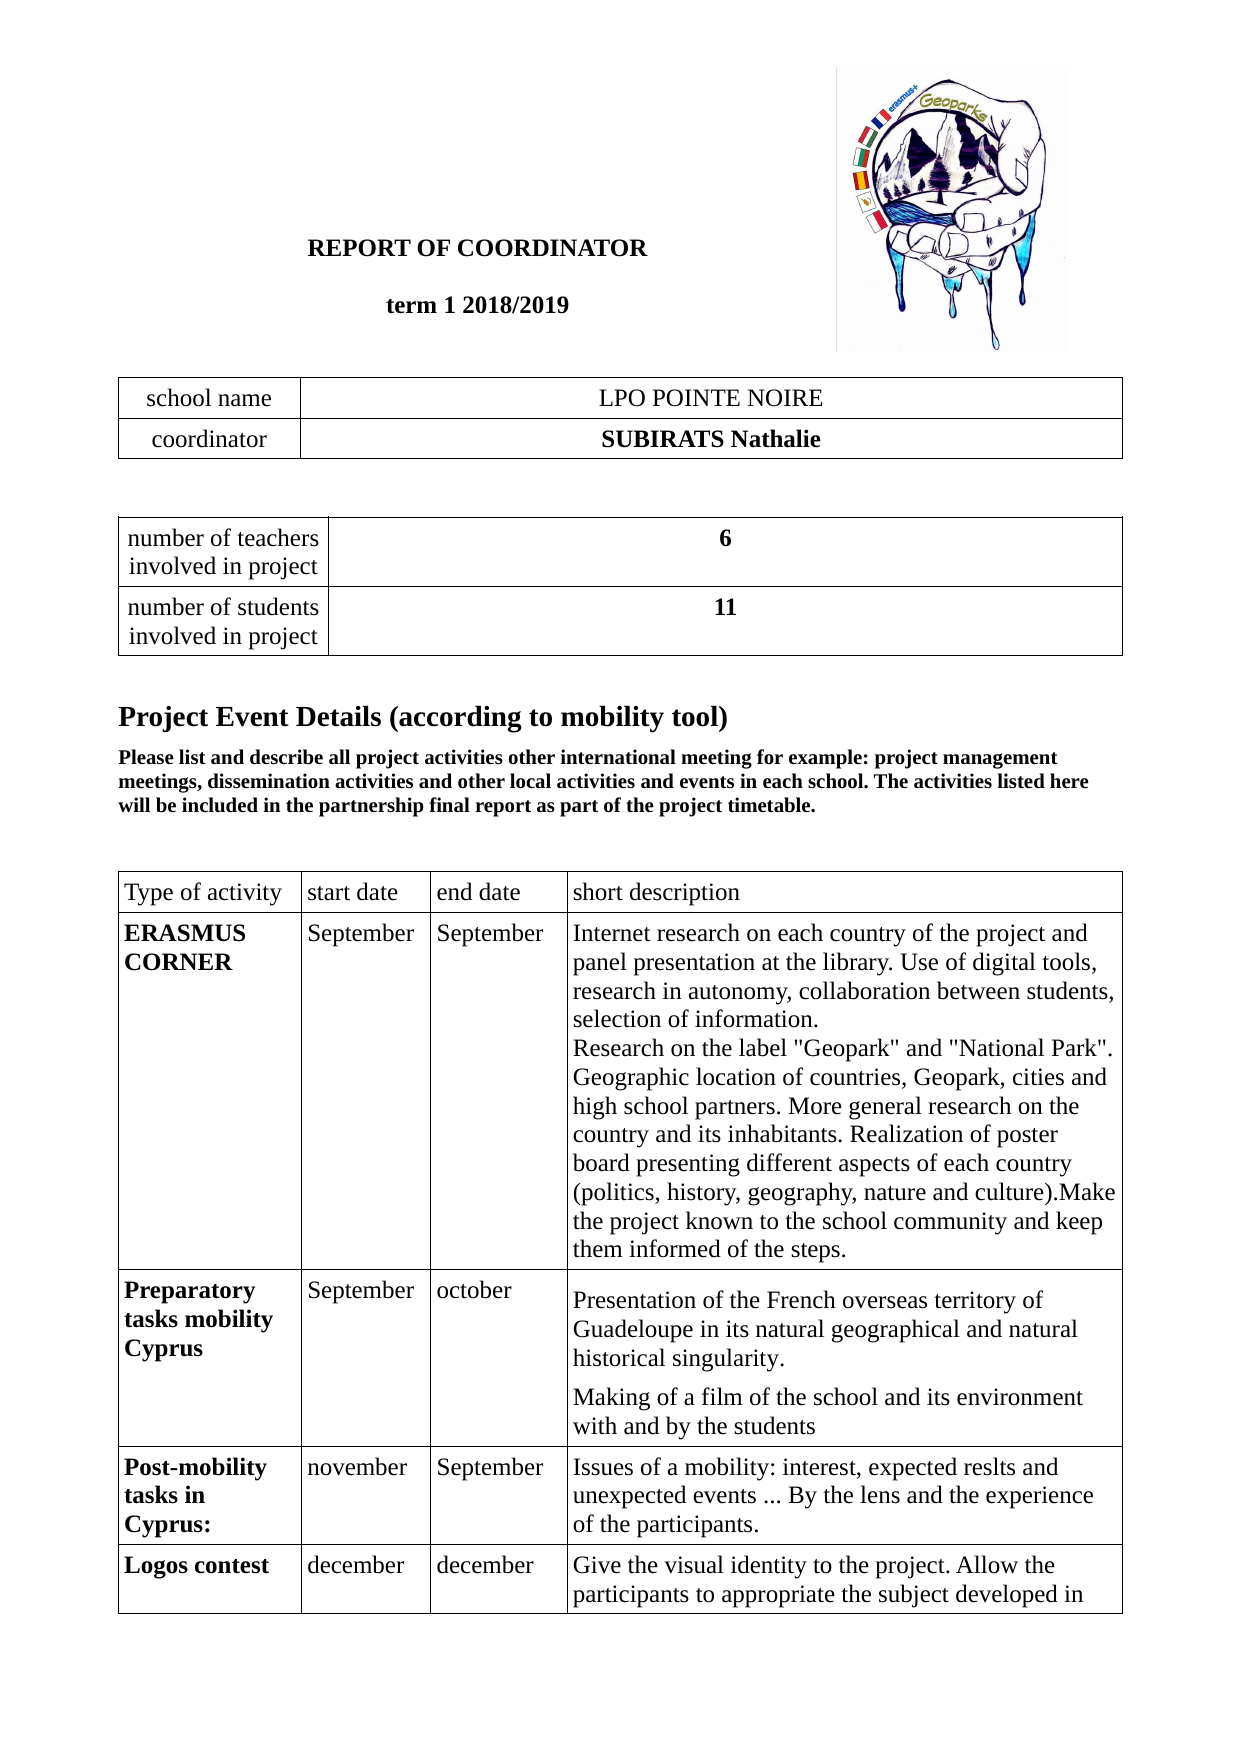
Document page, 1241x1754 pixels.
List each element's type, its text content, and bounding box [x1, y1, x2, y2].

table_cell 11 [329, 587, 1122, 655]
table_cell SUBIRATS Nathalie [301, 419, 1122, 458]
table_header LPO POINTE NOIRE [301, 378, 1122, 418]
picture [836, 67, 1071, 352]
text REPORT OF COORDINATOR [118, 233, 836, 262]
table_cell Preparatory tasks mobility Cyprus [119, 1270, 301, 1446]
table_cell number of students involved in project [119, 587, 328, 655]
table_header Type of activity [119, 872, 301, 912]
table_header school name [119, 378, 300, 418]
table_cell Issues of a mobility: interest, expected reslts and unexpected events ... By the lens and the experience of the participants. [568, 1447, 1122, 1544]
table_cell September [302, 1270, 430, 1446]
table_cell december [302, 1545, 430, 1613]
table_cell Give the visual identity to the project. Allow the participants to appropriate the subject developed in [568, 1545, 1122, 1613]
text [1071, 291, 1122, 319]
table_cell Presentation of the French overseas territory of Guadeloupe in its natural geographical and natural historical singularity. Making of a film of the school and its environment with and by the students [568, 1270, 1122, 1446]
text [1071, 233, 1122, 262]
table_header number of teachers involved in project [119, 518, 328, 586]
table_cell Internet research on each country of the project and panel presentation at the library. Use of digital tools, research in autonomy, collaboration between students, selection of information. Research on the label "Geopark" and "National Park". Geographic location of countries, Geopark, cities and high school partners. More general research on the country and its inhabitants. Realization of poster board presenting different aspects of each country (politics, history, geography, nature and culture).Make the project known to the school community and keep them informed of the steps. [568, 913, 1122, 1269]
table_cell Logos contest [119, 1545, 301, 1613]
table_header short description [568, 872, 1122, 912]
table_cell december [431, 1545, 567, 1613]
table_cell September [431, 913, 567, 1269]
text term 1 2018/2019 [118, 291, 836, 319]
subtitle Project Event Details (according to mobility tool) [118, 699, 1122, 733]
table_cell September [431, 1447, 567, 1544]
table_cell September [302, 913, 430, 1269]
table_cell ERASMUS CORNER [119, 913, 301, 1269]
table_cell coordinator [119, 419, 300, 458]
table_cell Post-mobility tasks in Cyprus: [119, 1447, 301, 1544]
table_cell october [431, 1270, 567, 1446]
subtitle Please list and describe all project activities other international meeting for example: project management meetings, dissemination activities and other local activities and events in each school. The activities listed here will be included in the partnership final report as part of the project timetable. [118, 745, 1122, 817]
table_header end date [431, 872, 567, 912]
table_cell november [302, 1447, 430, 1544]
table_header start date [302, 872, 430, 912]
table_header 6 [329, 518, 1122, 586]
